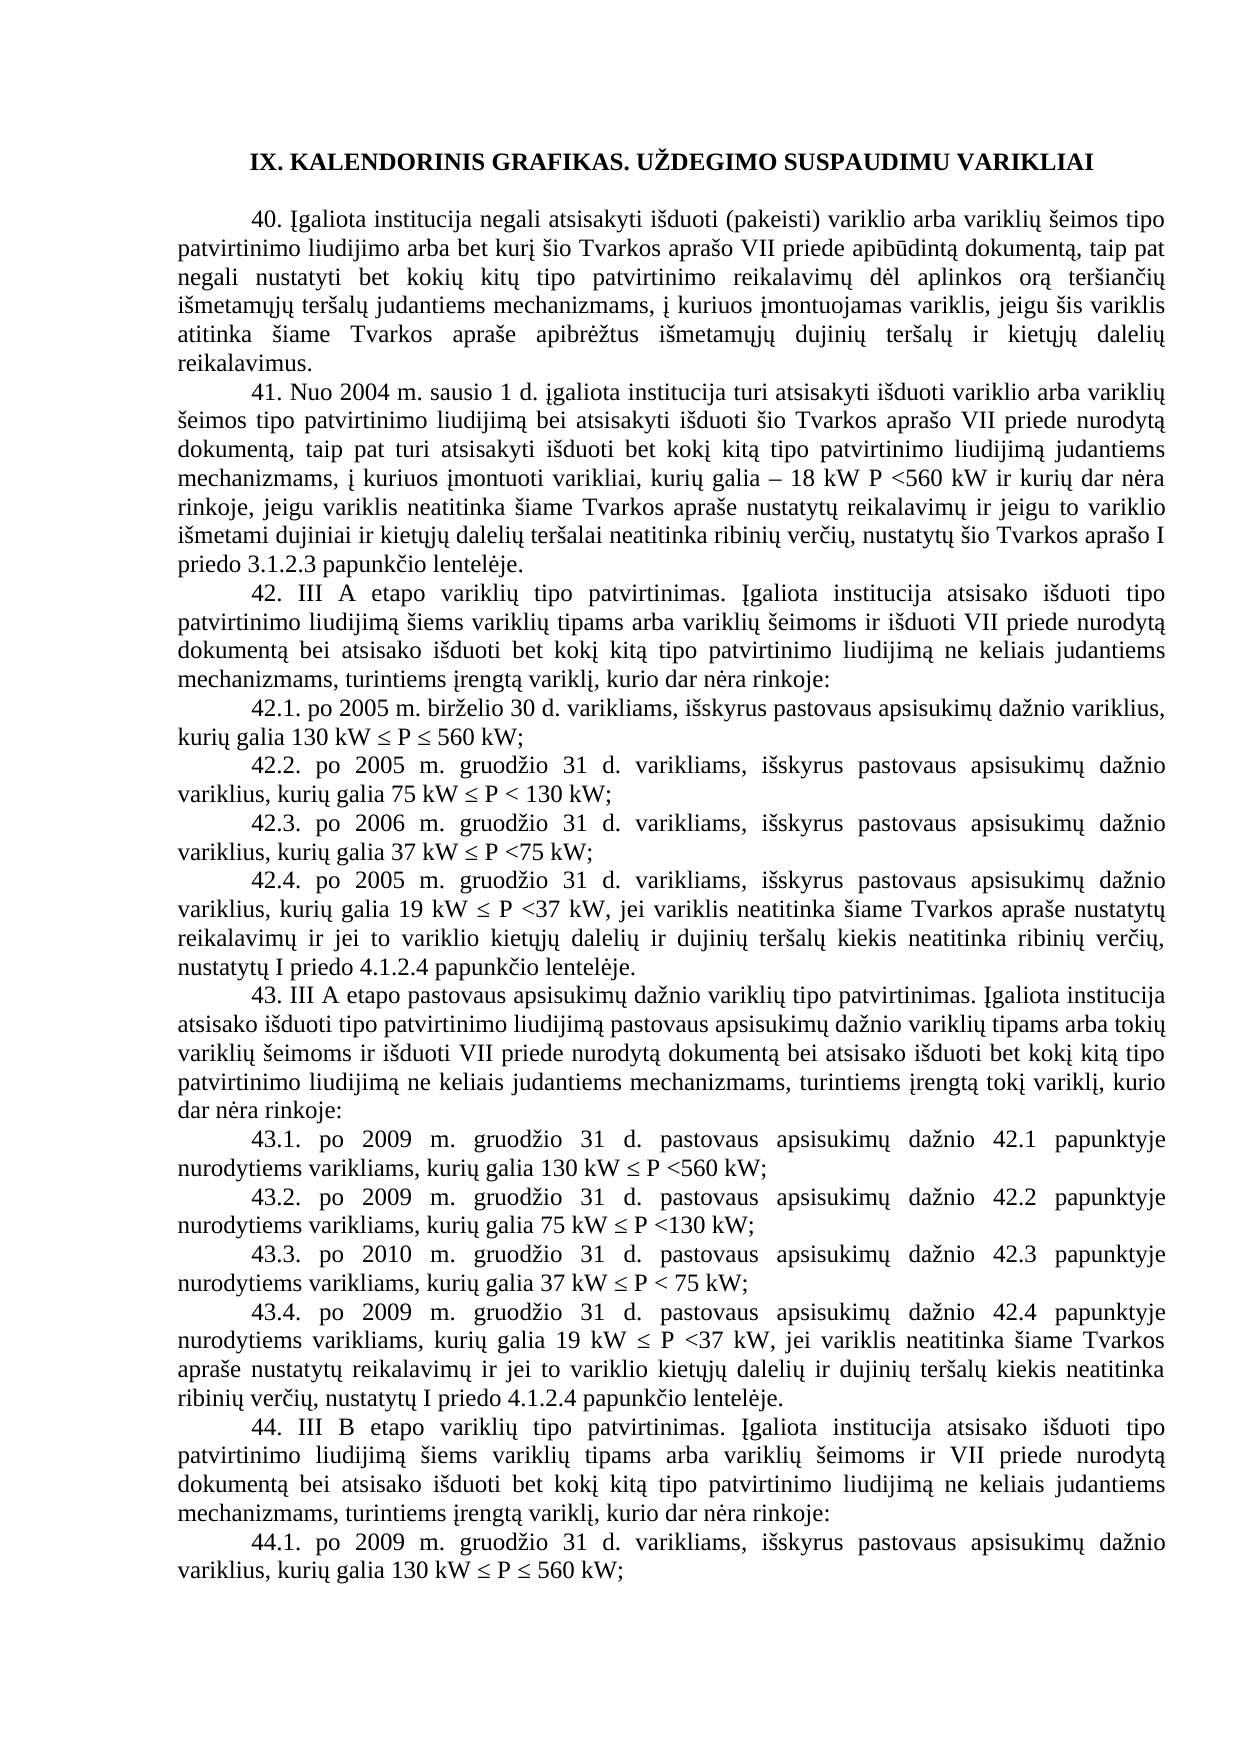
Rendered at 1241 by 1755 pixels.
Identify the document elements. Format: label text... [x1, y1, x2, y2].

text 43.2. po 2009 m. gruodžio 31 d. pastovaus apsisukimų dažnio 42.2 papunktyje nurodytiems varikliams, kurių galia 75 kW ≤ P <130 kW; [177, 1182, 1166, 1239]
text IX. KALENDORINIS GRAFIKAS. UŽDEGIMO SUSPAUDIMU VARIKLIAI [177, 147, 1166, 176]
text 43.1. po 2009 m. gruodžio 31 d. pastovaus apsisukimų dažnio 42.1 papunktyje nurodytiems varikliams, kurių galia 130 kW ≤ P <560 kW; [177, 1124, 1166, 1182]
text 42.4. po 2005 m. gruodžio 31 d. varikliams, išskyrus pastovaus apsisukimų dažnio variklius, kurių galia 19 kW ≤ P <37 kW, jei variklis neatitinka šiame Tvarkos apraše nustatytų reikalavimų ir jei to variklio kietųjų dalelių ir dujinių teršalų kiekis neatitinka ribinių verčių, nustatytų I priedo 4.1.2.4 papunkčio lentelėje. [177, 866, 1166, 981]
text 42.3. po 2006 m. gruodžio 31 d. varikliams, išskyrus pastovaus apsisukimų dažnio variklius, kurių galia 37 kW ≤ P <75 kW; [177, 808, 1166, 866]
text 43. III A etapo pastovaus apsisukimų dažnio variklių tipo patvirtinimas. Įgaliota institucija atsisako išduoti tipo patvirtinimo liudijimą pastovaus apsisukimų dažnio variklių tipams arba tokių variklių šeimoms ir išduoti VII priede nurodytą dokumentą bei atsisako išduoti bet kokį kitą tipo patvirtinimo liudijimą ne keliais judantiems mechanizmams, turintiems įrengtą tokį variklį, kurio dar nėra rinkoje: [177, 981, 1166, 1124]
text 43.4. po 2009 m. gruodžio 31 d. pastovaus apsisukimų dažnio 42.4 papunktyje nurodytiems varikliams, kurių galia 19 kW ≤ P <37 kW, jei variklis neatitinka šiame Tvarkos apraše nustatytų reikalavimų ir jei to variklio kietųjų dalelių ir dujinių teršalų kiekis neatitinka ribinių verčių, nustatytų I priedo 4.1.2.4 papunkčio lentelėje. [177, 1297, 1166, 1412]
text 42.1. po 2005 m. birželio 30 d. varikliams, išskyrus pastovaus apsisukimų dažnio variklius, kurių galia 130 kW ≤ P ≤ 560 kW; [177, 693, 1166, 751]
text 42.2. po 2005 m. gruodžio 31 d. varikliams, išskyrus pastovaus apsisukimų dažnio variklius, kurių galia 75 kW ≤ P < 130 kW; [177, 751, 1166, 808]
text 44.1. po 2009 m. gruodžio 31 d. varikliams, išskyrus pastovaus apsisukimų dažnio variklius, kurių galia 130 kW ≤ P ≤ 560 kW; [177, 1527, 1166, 1584]
text 40. Įgaliota institucija negali atsisakyti išduoti (pakeisti) variklio arba variklių šeimos tipo patvirtinimo liudijimo arba bet kurį šio Tvarkos aprašo VII priede apibūdintą dokumentą, taip pat negali nustatyti bet kokių kitų tipo patvirtinimo reikalavimų dėl aplinkos orą teršiančių išmetamųjų teršalų judantiems mechanizmams, į kuriuos įmontuojamas variklis, jeigu šis variklis atitinka šiame Tvarkos apraše apibrėžtus išmetamųjų dujinių teršalų ir kietųjų dalelių reikalavimus. [177, 204, 1166, 377]
text 42. III A etapo variklių tipo patvirtinimas. Įgaliota institucija atsisako išduoti tipo patvirtinimo liudijimą šiems variklių tipams arba variklių šeimoms ir išduoti VII priede nurodytą dokumentą bei atsisako išduoti bet kokį kitą tipo patvirtinimo liudijimą ne keliais judantiems mechanizmams, turintiems įrengtą variklį, kurio dar nėra rinkoje: [177, 578, 1166, 693]
text 43.3. po 2010 m. gruodžio 31 d. pastovaus apsisukimų dažnio 42.3 papunktyje nurodytiems varikliams, kurių galia 37 kW ≤ P < 75 kW; [177, 1239, 1166, 1297]
text 44. III B etapo variklių tipo patvirtinimas. Įgaliota institucija atsisako išduoti tipo patvirtinimo liudijimą šiems variklių tipams arba variklių šeimoms ir VII priede nurodytą dokumentą bei atsisako išduoti bet kokį kitą tipo patvirtinimo liudijimą ne keliais judantiems mechanizmams, turintiems įrengtą variklį, kurio dar nėra rinkoje: [177, 1412, 1166, 1527]
text 41. Nuo 2004 m. sausio 1 d. įgaliota institucija turi atsisakyti išduoti variklio arba variklių šeimos tipo patvirtinimo liudijimą bei atsisakyti išduoti šio Tvarkos aprašo VII priede nurodytą dokumentą, taip pat turi atsisakyti išduoti bet kokį kitą tipo patvirtinimo liudijimą judantiems mechanizmams, į kuriuos įmontuoti varikliai, kurių galia – 18 kW P <560 kW ir kurių dar nėra rinkoje, jeigu variklis neatitinka šiame Tvarkos apraše nustatytų reikalavimų ir jeigu to variklio išmetami dujiniai ir kietųjų dalelių teršalai neatitinka ribinių verčių, nustatytų šio Tvarkos aprašo I priedo 3.1.2.3 papunkčio lentelėje. [177, 377, 1166, 578]
